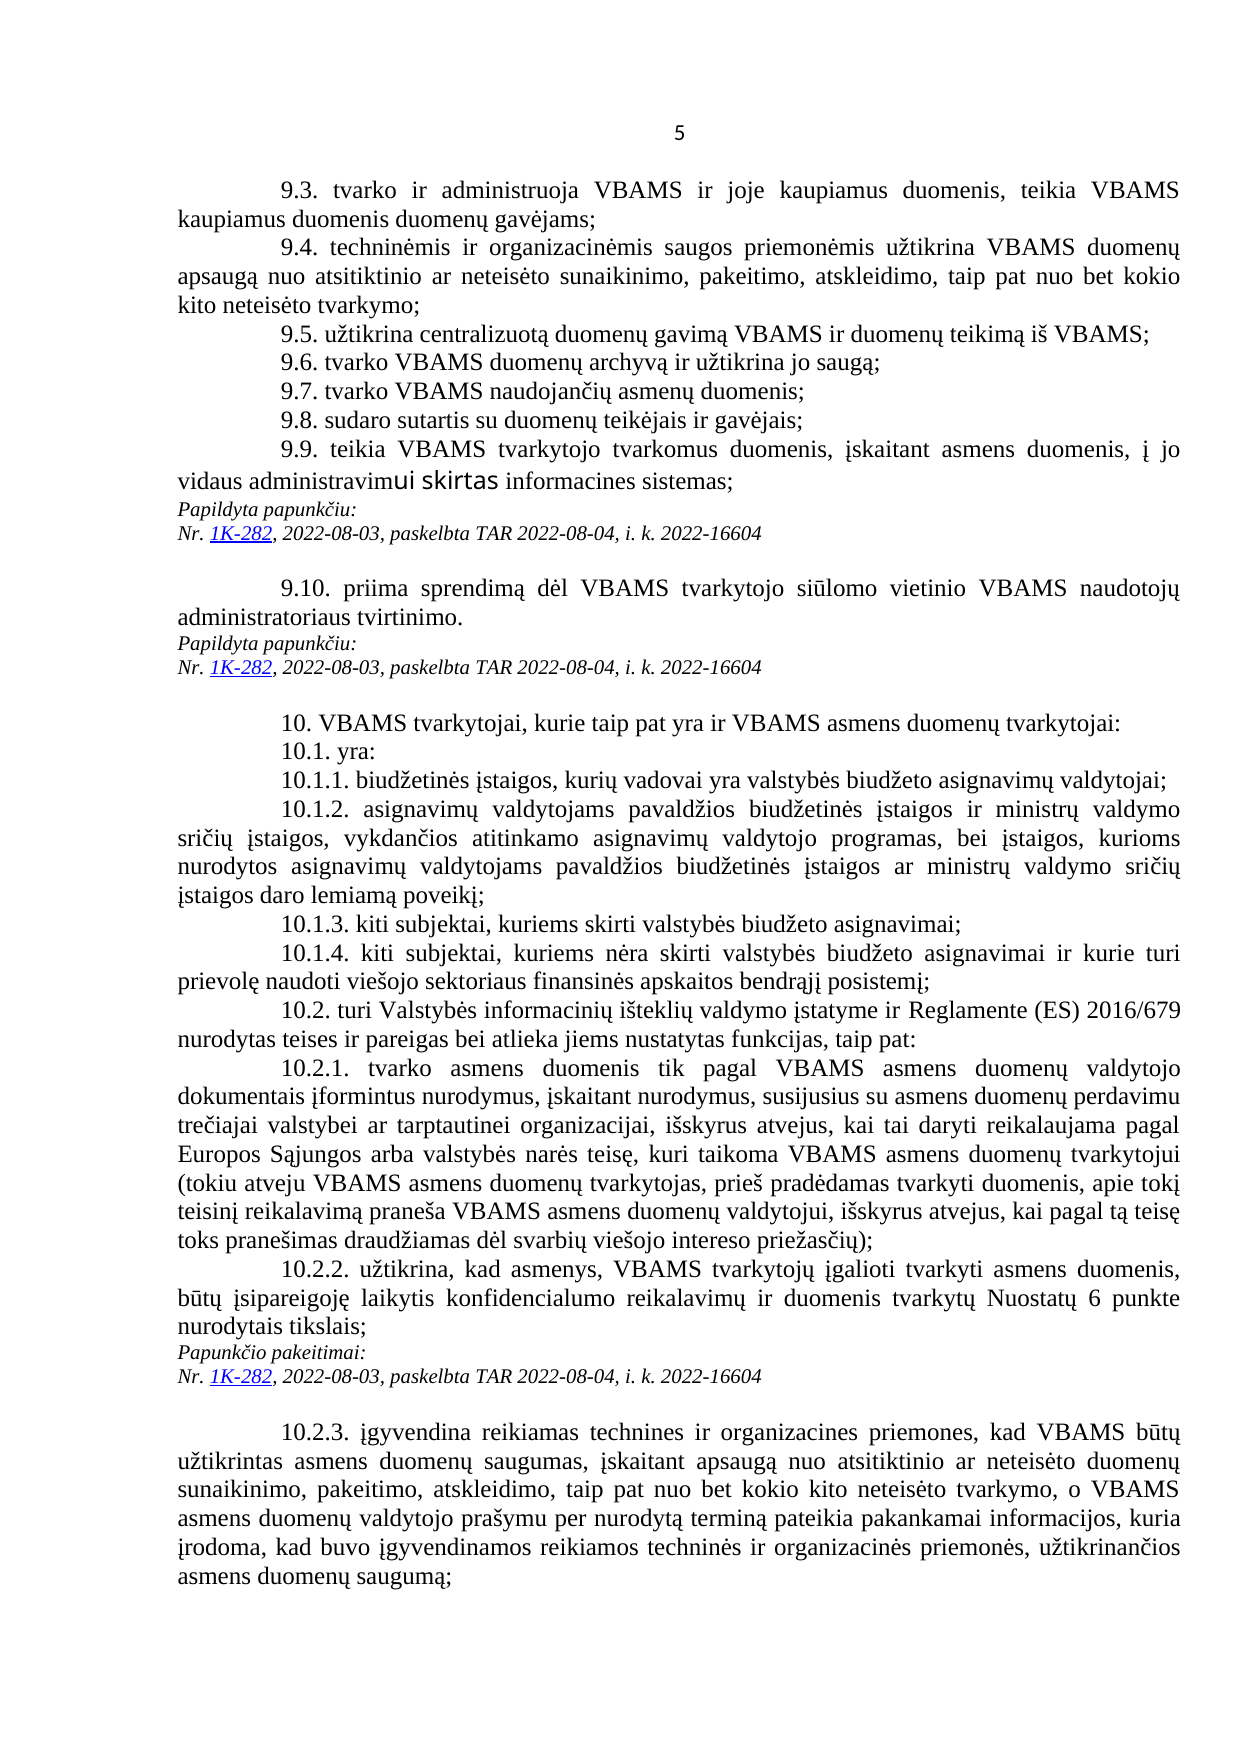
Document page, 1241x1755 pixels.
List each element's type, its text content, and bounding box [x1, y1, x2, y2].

text 10.1. yra: [177, 736, 1181, 765]
text 10. VBAMS tvarkytojai, kurie taip pat yra ir VBAMS asmens duomenų tvarkytojai: [177, 708, 1181, 736]
text 9.6. tvarko VBAMS duomenų archyvą ir užtikrina jo saugą; [177, 347, 1181, 376]
text 9.8. sudaro sutartis su duomenų teikėjais ir gavėjais; [177, 405, 1181, 434]
text 9.5. užtikrina centralizuotą duomenų gavimą VBAMS ir duomenų teikimą iš VBAMS; [177, 319, 1181, 347]
text 9.9. teikia VBAMS tvarkytojo tvarkomus duomenis, įskaitant asmens duomenis, į jo vidaus administravimui skirtas informacines sistemas; [177, 434, 1181, 496]
text 10.2. turi Valstybės informacinių išteklių valdymo įstatyme ir Reglamente (ES) 2016/679 nurodytas teises ir pareigas bei atlieka jiems nustatytas funkcijas, taip pat: [177, 995, 1181, 1053]
text 9.10. priima sprendimą dėl VBAMS tvarkytojo siūlomo vietinio VBAMS naudotojų administratoriaus tvirtinimo. [177, 573, 1181, 631]
text 10.1.2. asignavimų valdytojams pavaldžios biudžetinės įstaigos ir ministrų valdymo sričių įstaigos, vykdančios atitinkamo asignavimų valdytojo programas, bei įstaigos, kurioms nurodytos asignavimų valdytojams pavaldžios biudžetinės įstaigos ar ministrų valdymo sričių įstaigos daro lemiamą poveikį; [177, 794, 1181, 909]
text Papildyta papunkčiu: [177, 631, 1181, 655]
text 10.2.1. tvarko asmens duomenis tik pagal VBAMS asmens duomenų valdytojo dokumentais įformintus nurodymus, įskaitant nurodymus, susijusius su asmens duomenų perdavimu trečiajai valstybei ar tarptautinei organizacijai, išskyrus atvejus, kai tai daryti reikalaujama pagal Europos Sąjungos arba valstybės narės teisę, kuri taikoma VBAMS asmens duomenų tvarkytojui (tokiu atveju VBAMS asmens duomenų tvarkytojas, prieš pradėdamas tvarkyti duomenis, apie tokį teisinį reikalavimą praneša VBAMS asmens duomenų valdytojui, išskyrus atvejus, kai pagal tą teisę toks pranešimas draudžiamas dėl svarbių viešojo intereso priežasčių); [177, 1053, 1181, 1254]
text 9.7. tvarko VBAMS naudojančių asmenų duomenis; [177, 376, 1181, 405]
text 9.4. techninėmis ir organizacinėmis saugos priemonėmis užtikrina VBAMS duomenų apsaugą nuo atsitiktinio ar neteisėto sunaikinimo, pakeitimo, atskleidimo, taip pat nuo bet kokio kito neteisėto tvarkymo; [177, 232, 1181, 319]
text 10.1.4. kiti subjektai, kuriems nėra skirti valstybės biudžeto asignavimai ir kurie turi prievolę naudoti viešojo sektoriaus finansinės apskaitos bendrąjį posistemį; [177, 938, 1181, 995]
text Papunkčio pakeitimai: [177, 1340, 1181, 1364]
text Nr. 1K-282, 2022-08-03, paskelbta TAR 2022-08-04, i. k. 2022-16604 [177, 1364, 1181, 1388]
text 10.2.2. užtikrina, kad asmenys, VBAMS tvarkytojų įgalioti tvarkyti asmens duomenis, būtų įsipareigoję laikytis konfidencialumo reikalavimų ir duomenis tvarkytų Nuostatų 6 punkte nurodytais tikslais; [177, 1254, 1181, 1340]
text Nr. 1K-282, 2022-08-03, paskelbta TAR 2022-08-04, i. k. 2022-16604 [177, 655, 1181, 679]
text Papildyta papunkčiu: [177, 496, 1181, 521]
text 9.3. tvarko ir administruoja VBAMS ir joje kaupiamus duomenis, teikia VBAMS kaupiamus duomenis duomenų gavėjams; [177, 175, 1181, 232]
text 10.1.3. kiti subjektai, kuriems skirti valstybės biudžeto asignavimai; [177, 909, 1181, 938]
text 10.1.1. biudžetinės įstaigos, kurių vadovai yra valstybės biudžeto asignavimų valdytojai; [177, 765, 1181, 794]
text Nr. 1K-282, 2022-08-03, paskelbta TAR 2022-08-04, i. k. 2022-16604 [177, 521, 1181, 544]
text 10.2.3. įgyvendina reikiamas technines ir organizacines priemones, kad VBAMS būtų užtikrintas asmens duomenų saugumas, įskaitant apsaugą nuo atsitiktinio ar neteisėto duomenų sunaikinimo, pakeitimo, atskleidimo, taip pat nuo bet kokio kito neteisėto tvarkymo, o VBAMS asmens duomenų valdytojo prašymu per nurodytą terminą pateikia pakankamai informacijos, kuria įrodoma, kad buvo įgyvendinamos reikiamos techninės ir organizacinės priemonės, užtikrinančios asmens duomenų saugumą; [177, 1417, 1181, 1589]
